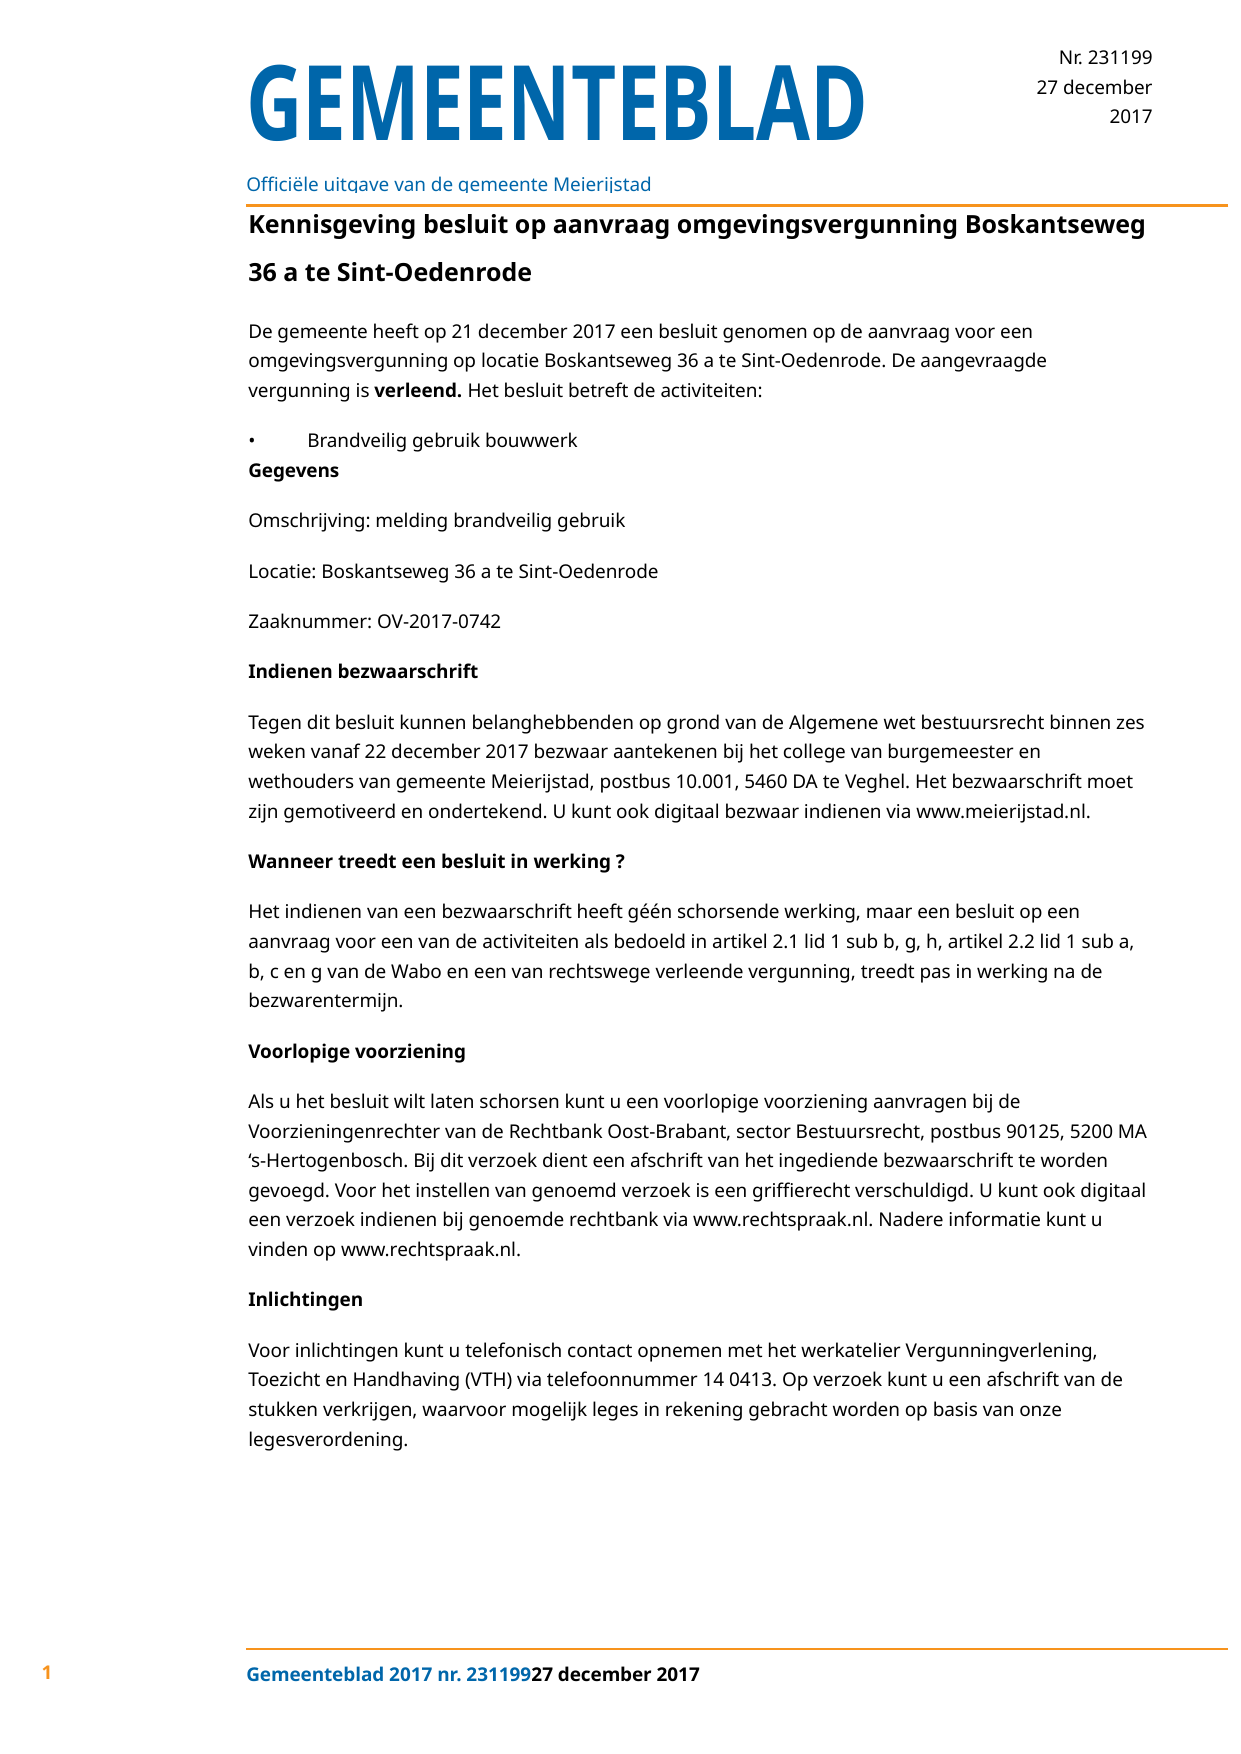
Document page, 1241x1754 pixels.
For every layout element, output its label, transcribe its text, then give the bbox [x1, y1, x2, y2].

text Voorlopige voorziening [248, 1038, 1152, 1064]
text Inlichtingen [248, 1287, 1152, 1312]
text Voor inlichtingen kunt u telefonisch contact opnemen met het werkatelier Vergunningverlening, Toezicht en Handhaving (VTH) via telefoonnummer 14 0413. Op verzoek kunt u een afschrift van de stukken verkrijgen, waarvoor mogelijk leges in rekening gebracht worden op basis van onze legesverordening. [248, 1337, 1152, 1452]
text Gegevens [248, 457, 1152, 483]
text Omschrijving: melding brandveilig gebruik [248, 507, 1152, 533]
text Zaaknummer: OV-2017-0742 [248, 608, 1152, 634]
text Als u het besluit wilt laten schorsen kunt u een voorlopige voorziening aanvragen bij de Voorzieningenrechter van de Rechtbank Oost-Brabant, sector Bestuursrecht, postbus 90125, 5200 MA ‘s-Hertogenbosch. Bij dit verzoek dient een afschrift van het ingediende bezwaarschrift te worden gevoegd. Voor het instellen van genoemd verzoek is een griffierecht verschuldigd. U kunt ook digitaal een verzoek indienen bij genoemde rechtbank via www.rechtspraak.nl. Nadere informatie kunt u vinden op www.rechtspraak.nl. [248, 1088, 1152, 1262]
list Brandveilig gebruik bouwwerk [248, 427, 1152, 453]
text Kennisgeving besluit op aanvraag omgevingsvergunning Boskantseweg 36 a te Sint-Oedenrode [248, 207, 1152, 288]
picture [41, 47, 231, 172]
text Het indienen van een bezwaarschrift heeft géén schorsende werking, maar een besluit op een aanvraag voor een van de activiteiten als bedoeld in artikel 2.1 lid 1 sub b, g, h, artikel 2.2 lid 1 sub a, b, c en g van de Wabo en een van rechtswege verleende vergunning, treedt pas in werking na de bezwarentermijn. [248, 899, 1152, 1013]
text Wanneer treedt een besluit in werking ? [248, 848, 1152, 874]
text De gemeente heeft op 21 december 2017 een besluit genomen op de aanvraag voor een omgevingsvergunning op locatie Boskantseweg 36 a te Sint-Oedenrode. De aangevraagde vergunning is verleend. Het besluit betreft de activiteiten: [248, 318, 1152, 403]
text Indienen bezwaarschrift [248, 659, 1152, 684]
text Tegen dit besluit kunnen belanghebbenden op grond van de Algemene wet bestuursrecht binnen zes weken vanaf 22 december 2017 bezwaar aantekenen bij het college van burgemeester en wethouders van gemeente Meierijstad, postbus 10.001, 5460 DA te Veghel. Het bezwaarschrift moet zijn gemotiveerd en ondertekend. U kunt ook digitaal bezwaar indienen via www.meierijstad.nl. [248, 709, 1152, 824]
text Locatie: Boskantseweg 36 a te Sint-Oedenrode [248, 558, 1152, 584]
